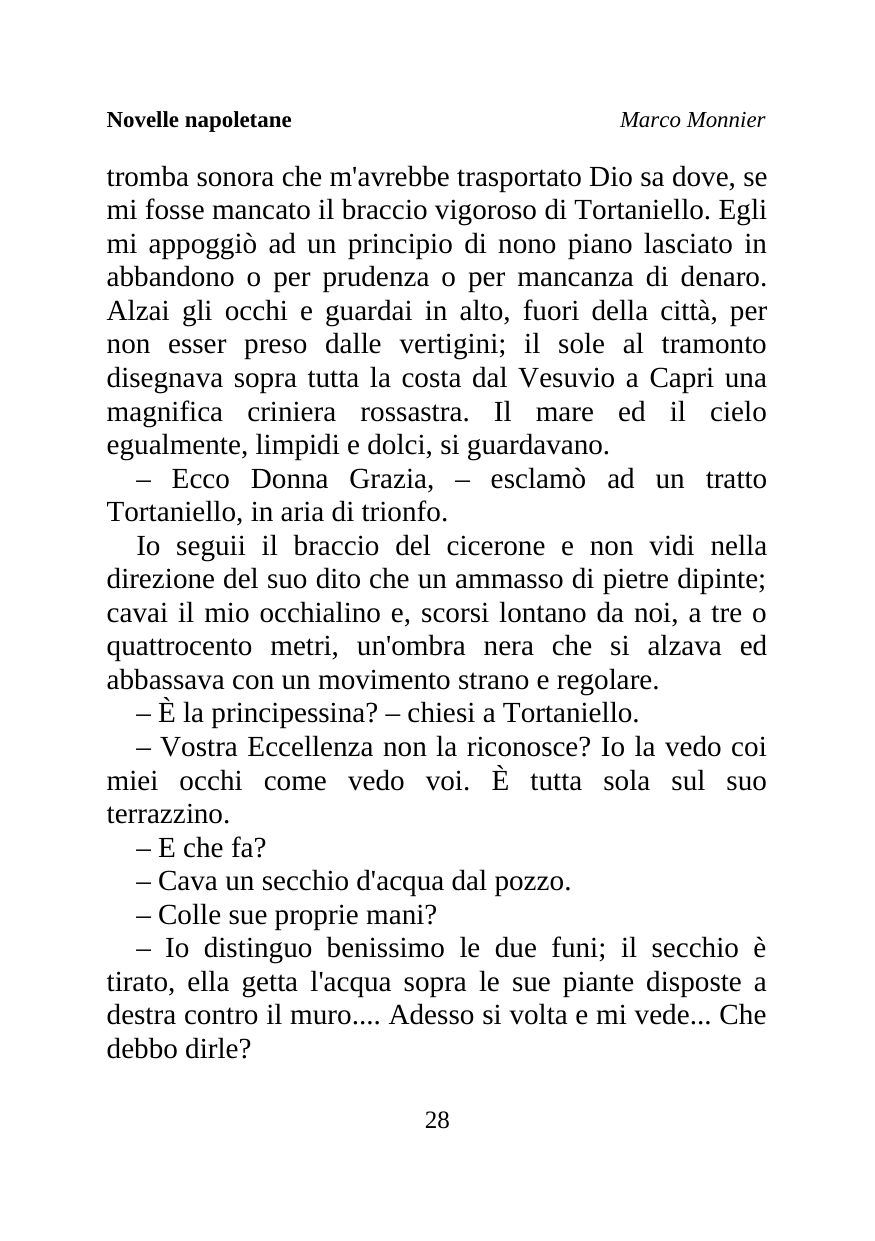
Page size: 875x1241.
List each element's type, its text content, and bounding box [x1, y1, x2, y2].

text – Cava un secchio d'acqua dal pozzo. [106, 863, 768, 897]
text – Io distinguo benissimo le due funi; il secchio è tirato, ella getta l'acqua sopra le sue piante disposte a destra contro il muro.... Adesso si volta e mi vede... Che debbo dirle? [106, 930, 768, 1064]
text – Ecco Donna Grazia, – esclamò ad un tratto Tortaniello, in aria di trionfo. [106, 461, 768, 528]
text Io seguii il braccio del cicerone e non vidi nella direzione del suo dito che un ammasso di pietre dipinte; cavai il mio occhialino e, scorsi lontano da noi, a tre o quattrocento metri, un'ombra nera che si alzava ed abbassava con un movimento strano e regolare. [106, 528, 768, 696]
text – Vostra Eccellenza non la riconosce? Io la vedo coi miei occhi come vedo voi. È tutta sola sul suo terrazzino. [106, 729, 768, 830]
text – E che fa? [106, 830, 768, 863]
text – È la principessina? – chiesi a Tortaniello. [106, 696, 768, 729]
text tromba sonora che m'avrebbe trasportato Dio sa dove, se mi fosse mancato il braccio vigoroso di Tortaniello. Egli mi appoggiò ad un principio di nono piano lasciato in abbandono o per prudenza o per mancanza di denaro. Alzai gli occhi e guardai in alto, fuori della città, per non esser preso dalle vertigini; il sole al tramonto disegnava sopra tutta la costa dal Vesuvio a Capri una magnifica criniera rossastra. Il mare ed il cielo egualmente, limpidi e dolci, si guardavano. [106, 159, 768, 461]
text – Colle sue proprie mani? [106, 897, 768, 930]
